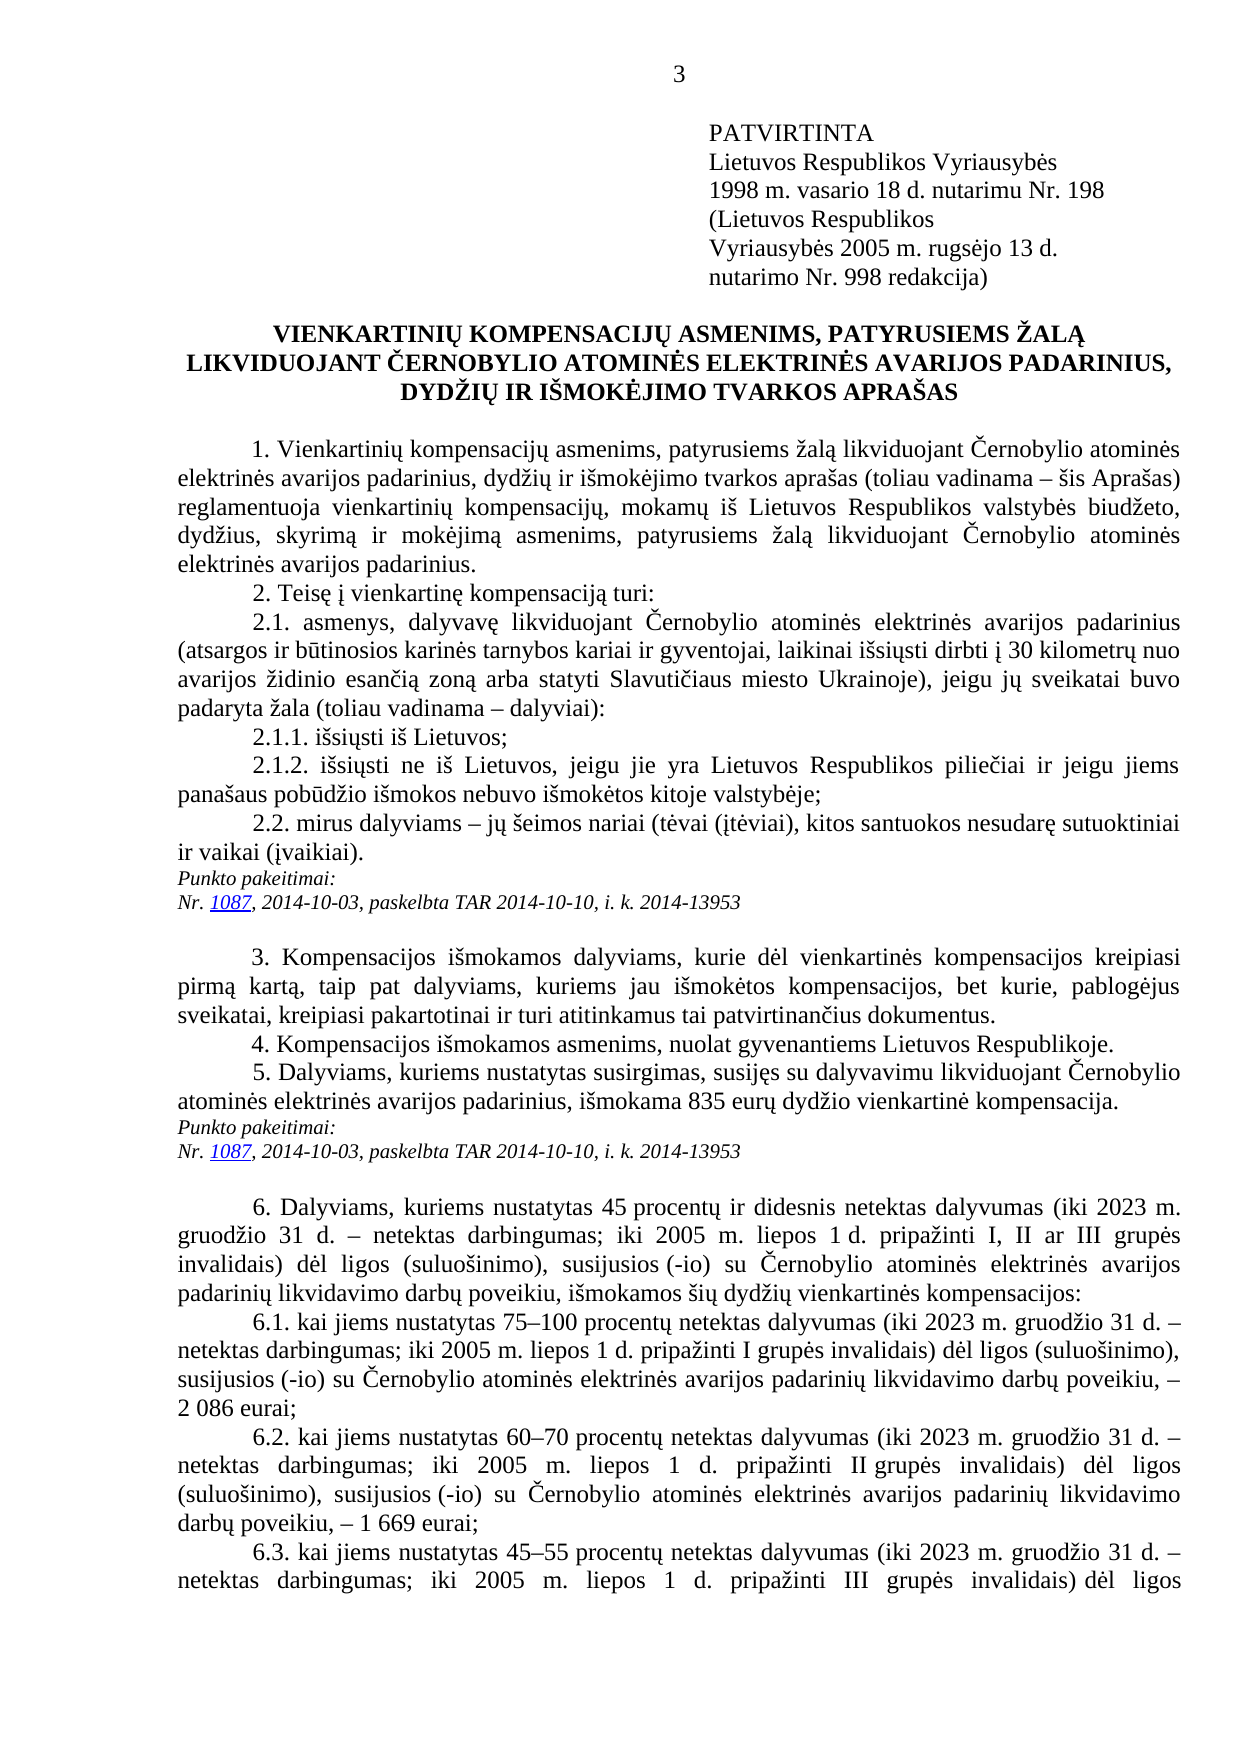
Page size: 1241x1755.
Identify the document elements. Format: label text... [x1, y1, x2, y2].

text 6.1. kai jiems nustatytas 75–100 procentų netektas dalyvumas (iki 2023 m. gruodžio 31 d. – netektas darbingumas; iki 2005 m. liepos 1 d. pripažinti I grupės invalidais) dėl ligos (suluošinimo), susijusios (-io) su Černobylio atominės elektrinės avarijos padarinių likvidavimo darbų poveikiu, – 2 086 eurai; [177, 1307, 1181, 1422]
text Vyriausybės 2005 m. rugsėjo 13 d. [177, 233, 1181, 262]
text 1. Vienkartinių kompensacijų asmenims, patyrusiems žalą likviduojant Černobylio atominės elektrinės avarijos padarinius, dydžių ir išmokėjimo tvarkos aprašas (toliau vadinama – šis Aprašas) reglamentuoja vienkartinių kompensacijų, mokamų iš Lietuvos Respublikos valstybės biudžeto, dydžius, skyrimą ir mokėjimą asmenims, patyrusiems žalą likviduojant Černobylio atominės elektrinės avarijos padarinius. [177, 434, 1181, 578]
text Nr. 1087, 2014-10-03, paskelbta TAR 2014-10-10, i. k. 2014-13953 [177, 890, 1181, 914]
text nutarimo Nr. 998 redakcija) [177, 262, 1181, 291]
text VIENKARTINIŲ KOMPENSACIJŲ ASMENIMS, PATYRUSIEMS ŽALĄ LIKVIDUOJANT ČERNOBYLIO ATOMINĖS ELEKTRINĖS AVARIJOS PADARINIUS, DYDŽIŲ IR IŠMOKĖJIMO TVARKOS APRAŠAS [177, 319, 1181, 406]
text 6. Dalyviams, kuriems nustatytas 45 procentų ir didesnis netektas dalyvumas (iki 2023 m. gruodžio 31 d. – netektas darbingumas; iki 2005 m. liepos 1 d. pripažinti I, II ar III grupės invalidais) dėl ligos (suluošinimo), susijusios (-io) su Černobylio atominės elektrinės avarijos padarinių likvidavimo darbų poveikiu, išmokamos šių dydžių vienkartinės kompensacijos: [177, 1192, 1181, 1307]
text Punkto pakeitimai: [177, 866, 1181, 890]
text 6.3. kai jiems nustatytas 45–55 procentų netektas dalyvumas (iki 2023 m. gruodžio 31 d. – netektas darbingumas; iki 2005 m. liepos 1 d. pripažinti III grupės invalidais) dėl ligos [177, 1537, 1181, 1594]
text Nr. 1087, 2014-10-03, paskelbta TAR 2014-10-10, i. k. 2014-13953 [177, 1139, 1181, 1163]
text 2. Teisę į vienkartinę kompensaciją turi: [177, 578, 1181, 607]
text 5. Dalyviams, kuriems nustatytas susirgimas, susijęs su dalyvavimu likviduojant Černobylio atominės elektrinės avarijos padarinius, išmokama 835 eurų dydžio vienkartinė kompensacija. [177, 1057, 1181, 1115]
text Punkto pakeitimai: [177, 1115, 1181, 1139]
text 2.1.2. išsiųsti ne iš Lietuvos, jeigu jie yra Lietuvos Respublikos piliečiai ir jeigu jiems panašaus pobūdžio išmokos nebuvo išmokėtos kitoje valstybėje; [177, 751, 1181, 808]
text 2.2. mirus dalyviams – jų šeimos nariai (tėvai (įtėviai), kitos santuokos nesudarę sutuoktiniai ir vaikai (įvaikiai). [177, 808, 1181, 866]
text (Lietuvos Respublikos [177, 204, 1181, 233]
text 6.2. kai jiems nustatytas 60–70 procentų netektas dalyvumas (iki 2023 m. gruodžio 31 d. – netektas darbingumas; iki 2005 m. liepos 1 d. pripažinti II grupės invalidais) dėl ligos (suluošinimo), susijusios (-io) su Černobylio atominės elektrinės avarijos padarinių likvidavimo darbų poveikiu, – 1 669 eurai; [177, 1422, 1181, 1537]
text 4. Kompensacijos išmokamos asmenims, nuolat gyvenantiems Lietuvos Respublikoje. [177, 1029, 1181, 1057]
text 2.1.1. išsiųsti iš Lietuvos; [177, 722, 1181, 751]
text PATVIRTINTA [709, 118, 1181, 147]
text 2.1. asmenys, dalyvavę likviduojant Černobylio atominės elektrinės avarijos padarinius (atsargos ir būtinosios karinės tarnybos kariai ir gyventojai, laikinai išsiųsti dirbti į 30 kilometrų nuo avarijos židinio esančią zoną arba statyti Slavutičiaus miesto Ukrainoje), jeigu jų sveikatai buvo padaryta žala (toliau vadinama – dalyviai): [177, 607, 1181, 722]
text 3. Kompensacijos išmokamos dalyviams, kurie dėl vienkartinės kompensacijos kreipiasi pirmą kartą, taip pat dalyviams, kuriems jau išmokėtos kompensacijos, bet kurie, pablogėjus sveikatai, kreipiasi pakartotinai ir turi atitinkamus tai patvirtinančius dokumentus. [177, 942, 1181, 1029]
text 1998 m. vasario 18 d. nutarimu Nr. 198 [177, 176, 1181, 204]
text Lietuvos Respublikos Vyriausybės [177, 147, 1181, 176]
